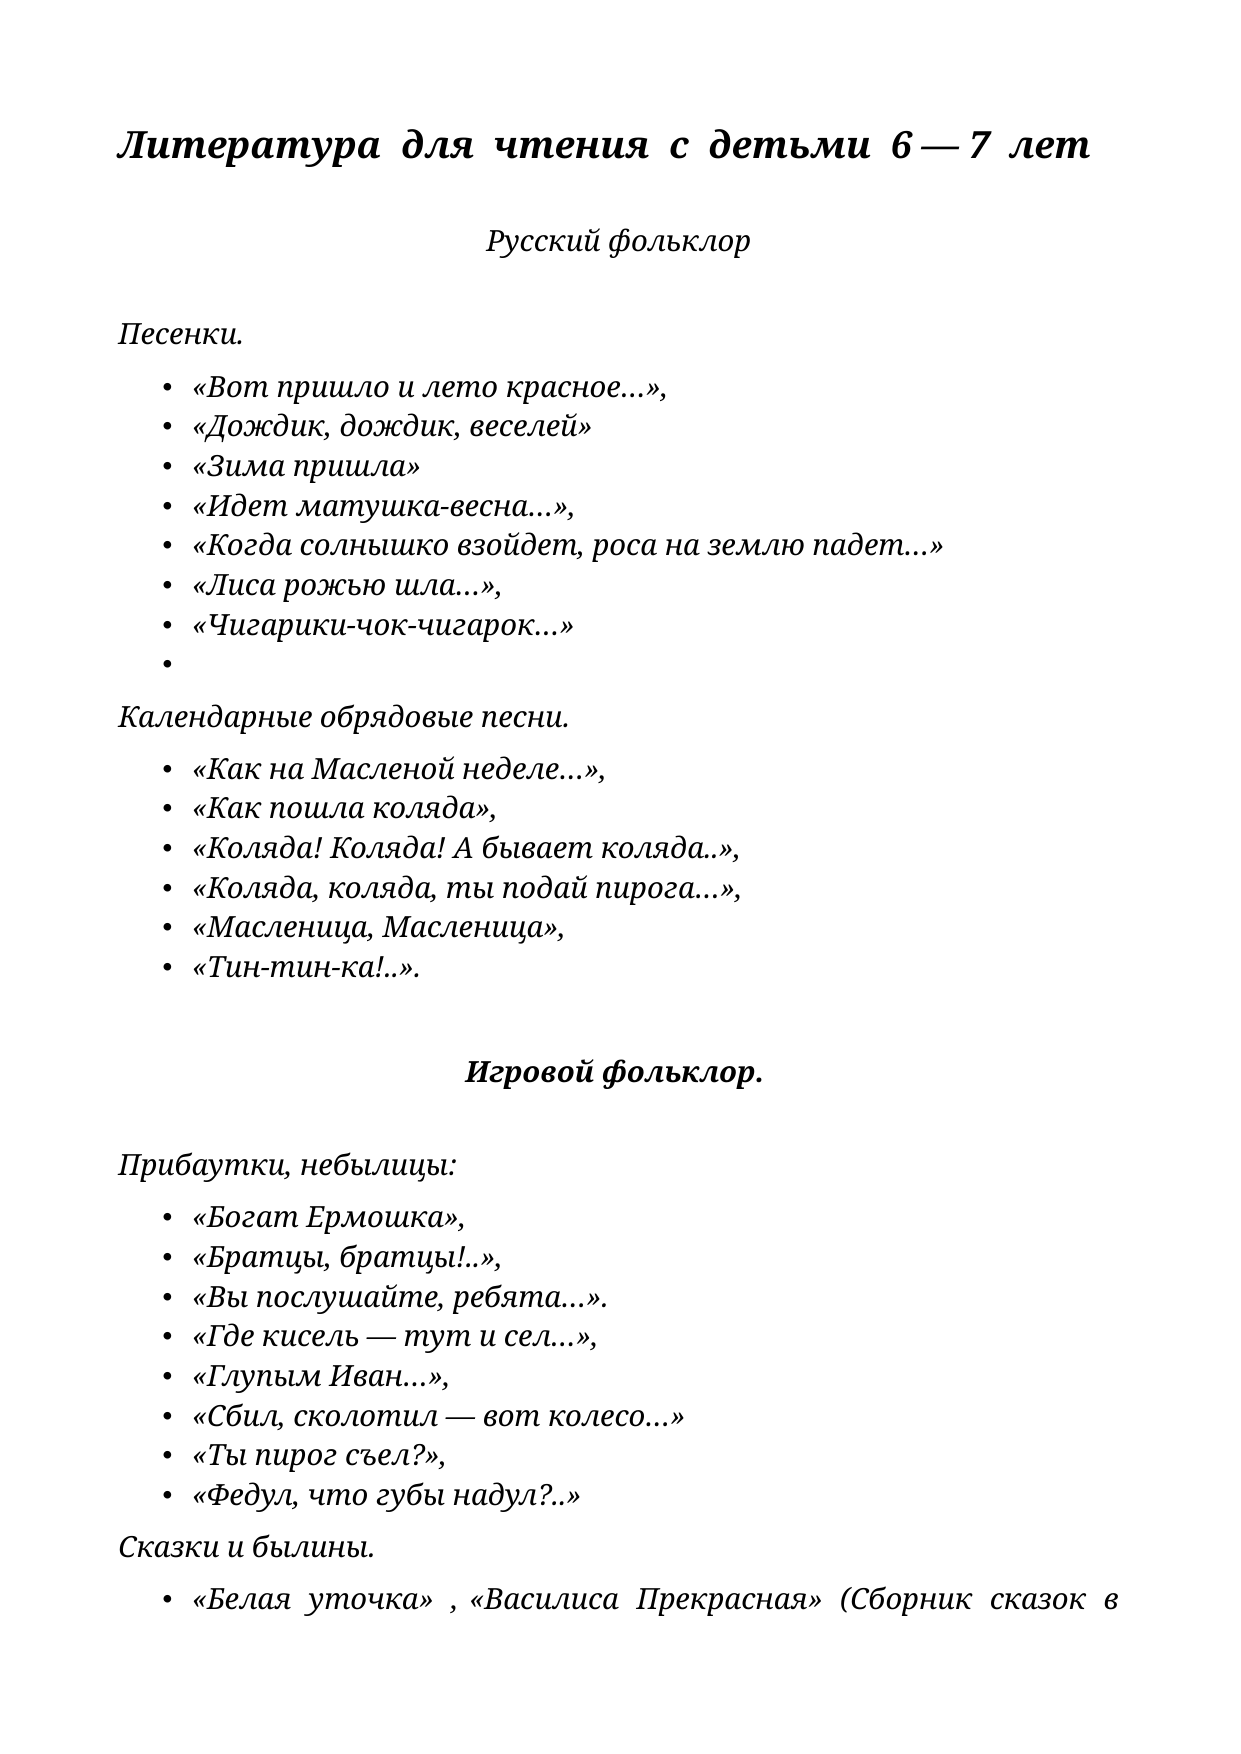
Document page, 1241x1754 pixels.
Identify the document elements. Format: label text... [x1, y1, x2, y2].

list «Белая уточка» , «Василиса Прекрасная» (Сборник сказок в [162, 1579, 1122, 1618]
text Сказки и былины. [118, 1526, 1122, 1566]
text Игровой фольклор. [118, 1051, 1122, 1091]
list «Вот пришло и лето красное…», [162, 366, 1122, 406]
list «Когда солнышко взойдет, роса на землю падет…» [162, 524, 1122, 564]
text Прибаутки, небылицы: [118, 1144, 1122, 1184]
list «Братцы, братцы!..», [162, 1236, 1122, 1276]
list «Как пошла коляда», [162, 788, 1122, 827]
list «Федул, что губы надул?..» [162, 1474, 1122, 1514]
list «Ты пирог съел?», [162, 1434, 1122, 1474]
list «Сбил, сколотил — вот колесо…» [162, 1395, 1122, 1434]
list «Богат Ермошка», [162, 1196, 1122, 1236]
list «Зима пришла» [162, 445, 1122, 485]
list «Масленица, Масленица», [162, 907, 1122, 946]
text Литература для чтения с детьми 6 — 7 лет [118, 118, 1122, 169]
list «Идет матушка-весна…», [162, 485, 1122, 524]
text Русский фольклор [118, 220, 1122, 260]
list «Дождик, дождик, веселей» [162, 406, 1122, 445]
list «Как на Масленой неделе…», [162, 748, 1122, 788]
list «Вы послушайте, ребята…». [162, 1276, 1122, 1316]
list «Лиса рожью шла…», [162, 564, 1122, 604]
list «Глупым Иван…», [162, 1355, 1122, 1395]
text Календарные обрядовые песни. [118, 696, 1122, 736]
text Песенки. [118, 314, 1122, 353]
list «Коляда, коляда, ты подай пирога…», [162, 867, 1122, 907]
list «Чигарики-чок-чигарок…» [162, 604, 1122, 644]
list «Тин-тин-ка!..». [162, 946, 1122, 986]
list «Где кисель — тут и сел…», [162, 1316, 1122, 1355]
list «Коляда! Коляда! А бывает коляда..», [162, 827, 1122, 867]
